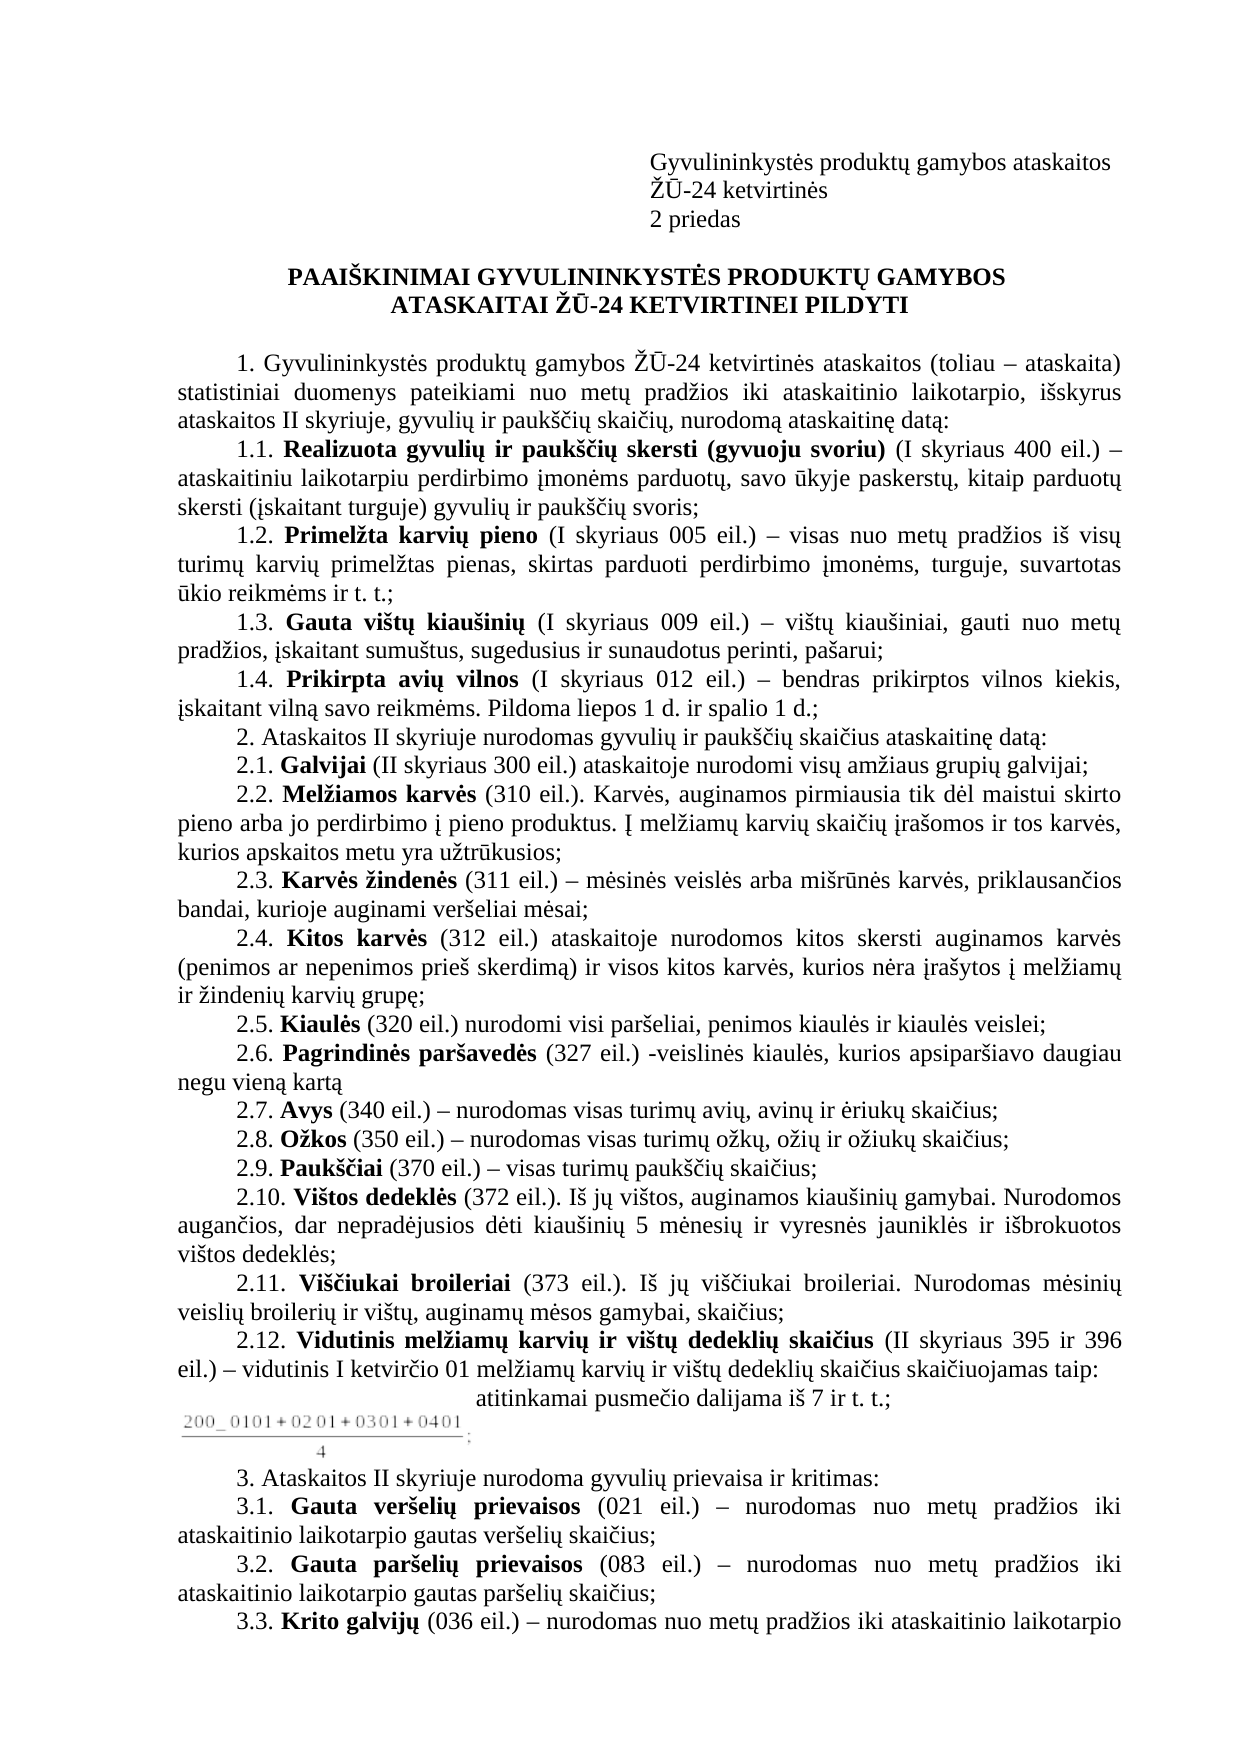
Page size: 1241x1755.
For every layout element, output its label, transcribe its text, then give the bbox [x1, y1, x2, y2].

text 1. Gyvulininkystės produktų gamybos ŽŪ-24 ketvirtinės ataskaitos (toliau – ataskaita) statistiniai duomenys pateikiami nuo metų pradžios iki ataskaitinio laikotarpio, išskyrus ataskaitos II skyriuje, gyvulių ir paukščių skaičių, nurodomą ataskaitinę datą: [177, 348, 1122, 434]
text 2.5. Kiaulės (320 eil.) nurodomi visi paršeliai, penimos kiaulės ir kiaulės veislei; [177, 1009, 1122, 1038]
text 2.9. Paukščiai (370 eil.) – visas turimų paukščių skaičius; [177, 1153, 1122, 1182]
text 2.2. Melžiamos karvės (310 eil.). Karvės, auginamos pirmiausia tik dėl maistui skirto pieno arba jo perdirbimo į pieno produktus. Į melžiamų karvių skaičių įrašomos ir tos karvės, kurios apskaitos metu yra užtrūkusios; [177, 779, 1122, 866]
text 3. Ataskaitos II skyriuje nurodoma gyvulių prievaisa ir kritimas: [177, 1463, 1122, 1491]
text 2.1. Galvijai (II skyriaus 300 eil.) ataskaitoje nurodomi visų amžiaus grupių galvijai; [177, 751, 1122, 779]
text 2 priedas [649, 204, 1122, 233]
text 2.11. Viščiukai broileriai (373 eil.). Iš jų viščiukai broileriai. Nurodomas mėsinių veislių broilerių ir vištų, auginamų mėsos gamybai, skaičius; [177, 1268, 1122, 1326]
text 3.3. Krito galvijų (036 eil.) – nurodomas nuo metų pradžios iki ataskaitinio laikotarpio [177, 1606, 1122, 1635]
text PAAIŠKINIMAI GYVULININKYSTĖS PRODUKTŲ GAMYBOS ATASKAITAI ŽŪ-24 KETVIRTINEI PILDYTI [177, 262, 1122, 319]
text 3.1. Gauta veršelių prievaisos (021 eil.) – nurodomas nuo metų pradžios iki ataskaitinio laikotarpio gautas veršelių skaičius; [177, 1491, 1122, 1549]
text 2.3. Karvės žindenės (311 eil.) – mėsinės veislės arba mišrūnės karvės, priklausančios bandai, kurioje auginami veršeliai mėsai; [177, 866, 1122, 923]
text 2.12. Vidutinis melžiamų karvių ir vištų dedeklių skaičius (II skyriaus 395 ir 396 eil.) – vidutinis I ketvirčio 01 melžiamų karvių ir vištų dedeklių skaičius skaičiuojamas taip: [177, 1326, 1122, 1383]
text Gyvulininkystės produktų gamybos ataskaitos ŽŪ-24 ketvirtinės [649, 147, 1122, 204]
text 2. Ataskaitos II skyriuje nurodomas gyvulių ir paukščių skaičius ataskaitinę datą: [177, 722, 1122, 751]
text 1.1. Realizuota gyvulių ir paukščių skersti (gyvuoju svoriu) (I skyriaus 400 eil.) – ataskaitiniu laikotarpiu perdirbimo įmonėms parduotų, savo ūkyje paskerstų, kitaip parduotų skersti (įskaitant turguje) gyvulių ir paukščių svoris; [177, 434, 1122, 521]
text 2.6. Pagrindinės paršavedės (327 eil.) -veislinės kiaulės, kurios apsiparšiavo daugiau negu vieną kartą [177, 1038, 1122, 1096]
text 2.10. Vištos dedeklės (372 eil.). Iš jų vištos, auginamos kiaušinių gamybai. Nurodomos augančios, dar nepradėjusios dėti kiaušinių 5 mėnesių ir vyresnės jauniklės ir išbrokuotos vištos dedeklės; [177, 1182, 1122, 1268]
text 1.3. Gauta vištų kiaušinių (I skyriaus 009 eil.) – vištų kiaušiniai, gauti nuo metų pradžios, įskaitant sumuštus, sugedusius ir sunaudotus perinti, pašarui; [177, 607, 1122, 664]
text 1.4. Prikirpta avių vilnos (I skyriaus 012 eil.) – bendras prikirptos vilnos kiekis, įskaitant vilną savo reikmėms. Pildoma liepos 1 d. ir spalio 1 d.; [177, 664, 1122, 722]
text atitinkamai pusmečio dalijama iš 7 ir t. t.; [177, 1383, 1122, 1463]
text 2.7. Avys (340 eil.) – nurodomas visas turimų avių, avinų ir ėriukų skaičius; [177, 1096, 1122, 1124]
text 1.2. Primelžta karvių pieno (I skyriaus 005 eil.) – visas nuo metų pradžios iš visų turimų karvių primelžtas pienas, skirtas parduoti perdirbimo įmonėms, turguje, suvartotas ūkio reikmėms ir t. t.; [177, 521, 1122, 607]
text 2.8. Ožkos (350 eil.) – nurodomas visas turimų ožkų, ožių ir ožiukų skaičius; [177, 1124, 1122, 1153]
text 2.4. Kitos karvės (312 eil.) ataskaitoje nurodomos kitos skersti auginamos karvės (penimos ar nepenimos prieš skerdimą) ir visos kitos karvės, kurios nėra įrašytos į melžiamų ir žindenių karvių grupę; [177, 923, 1122, 1009]
text 3.2. Gauta paršelių prievaisos (083 eil.) – nurodomas nuo metų pradžios iki ataskaitinio laikotarpio gautas paršelių skaičius; [177, 1549, 1122, 1606]
